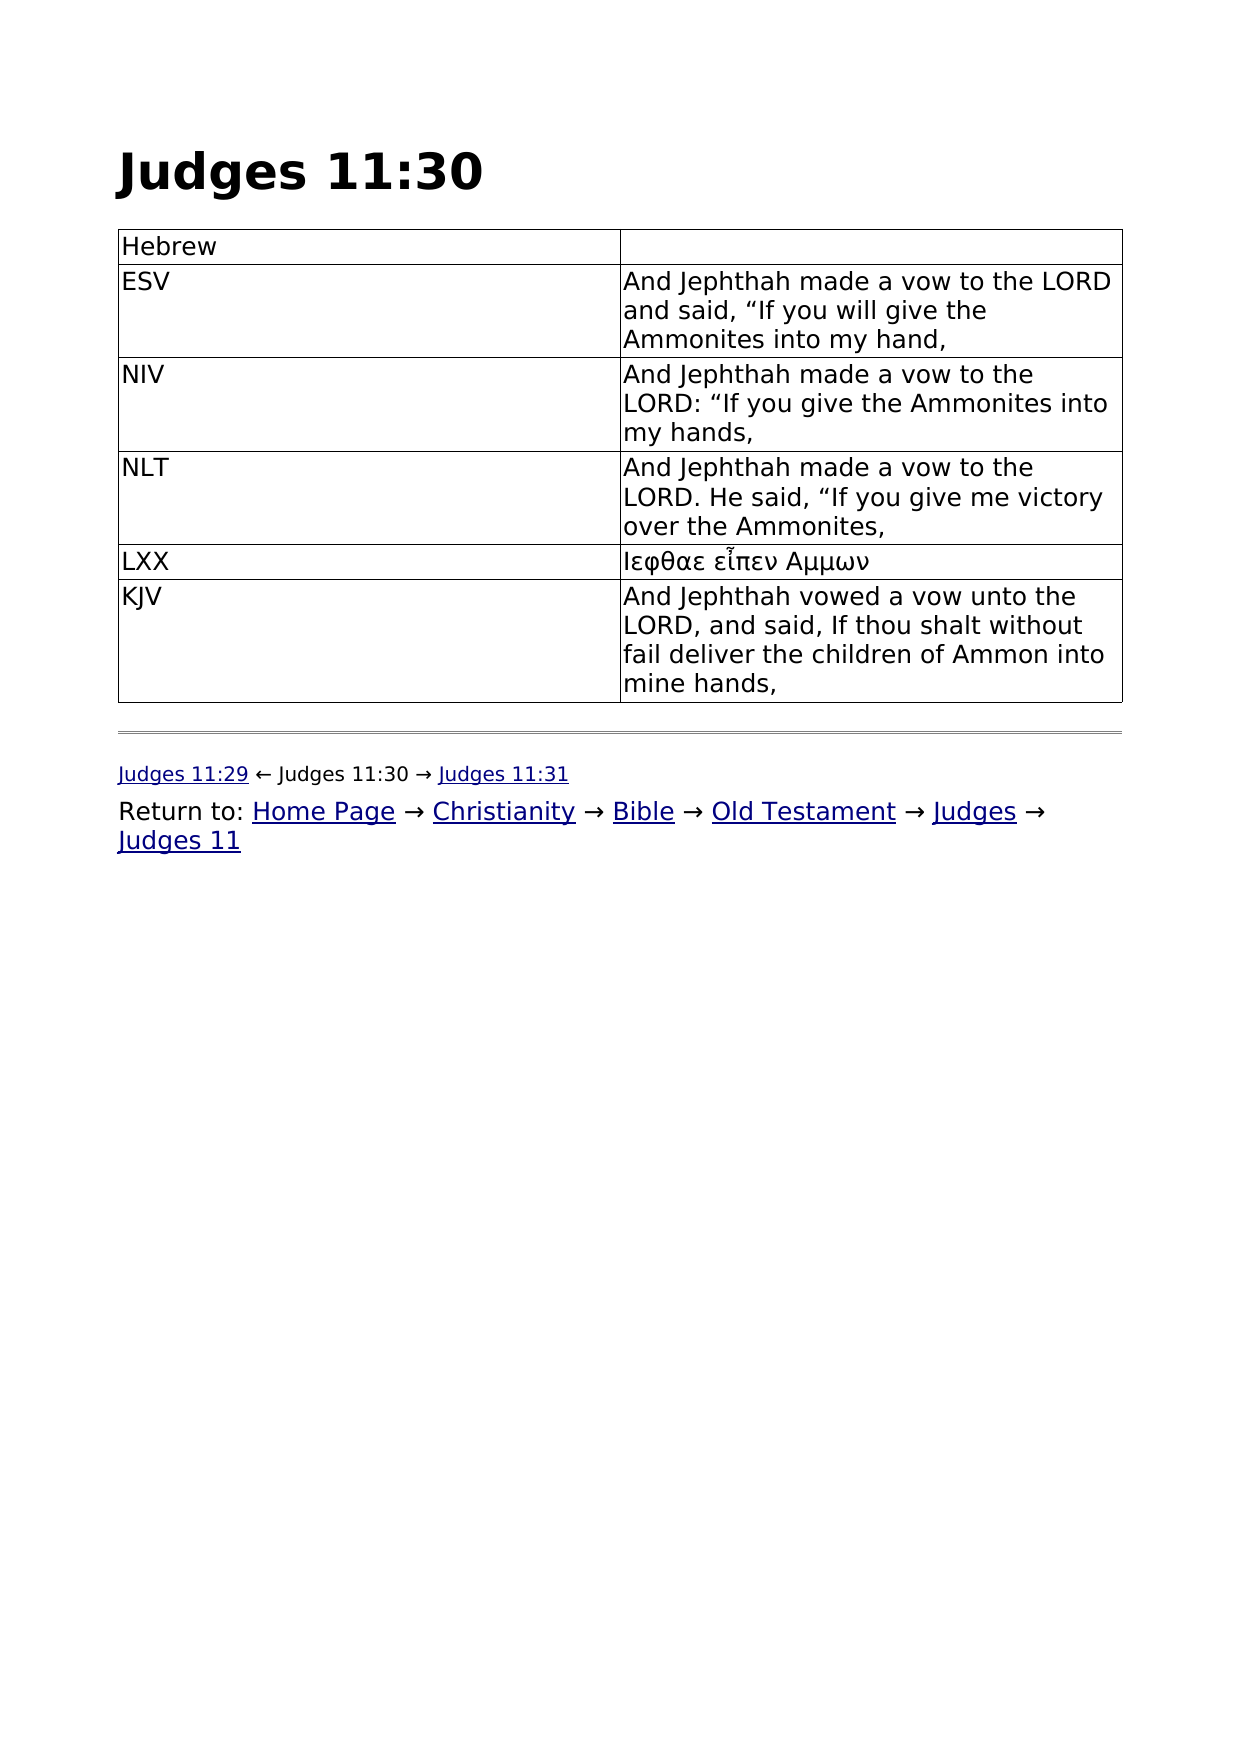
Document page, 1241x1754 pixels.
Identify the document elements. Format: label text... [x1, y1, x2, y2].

table_cell ESV [119, 265, 620, 357]
subtitle Judges 11:30 [118, 143, 1122, 201]
table_header [621, 230, 1122, 264]
table_cell KJV [119, 580, 620, 702]
table_cell Ιεφθαε εἶπεν Αμμων [621, 545, 1122, 579]
table_cell And Jephthah made a vow to the LORD. He said, “If you give me victory over the Ammonites, [621, 452, 1122, 544]
table_cell NLT [119, 452, 620, 544]
table_cell LXX [119, 545, 620, 579]
text Return to: Home Page → Christianity → Bible → Old Testament → Judges → Judges 11 [118, 797, 1122, 855]
table_cell And Jephthah made a vow to the LORD: “If you give the Ammonites into my hands, [621, 358, 1122, 451]
text Judges 11:29 ← Judges 11:30 → Judges 11:31 [118, 763, 1122, 797]
table_header Hebrew [119, 230, 620, 264]
table_cell NIV [119, 358, 620, 451]
table_cell And Jephthah made a vow to the LORD and said, “If you will give the Ammonites into my hand, [621, 265, 1122, 357]
table_cell And Jephthah vowed a vow unto the LORD, and said, If thou shalt without fail deliver the children of Ammon into mine hands, [621, 580, 1122, 702]
